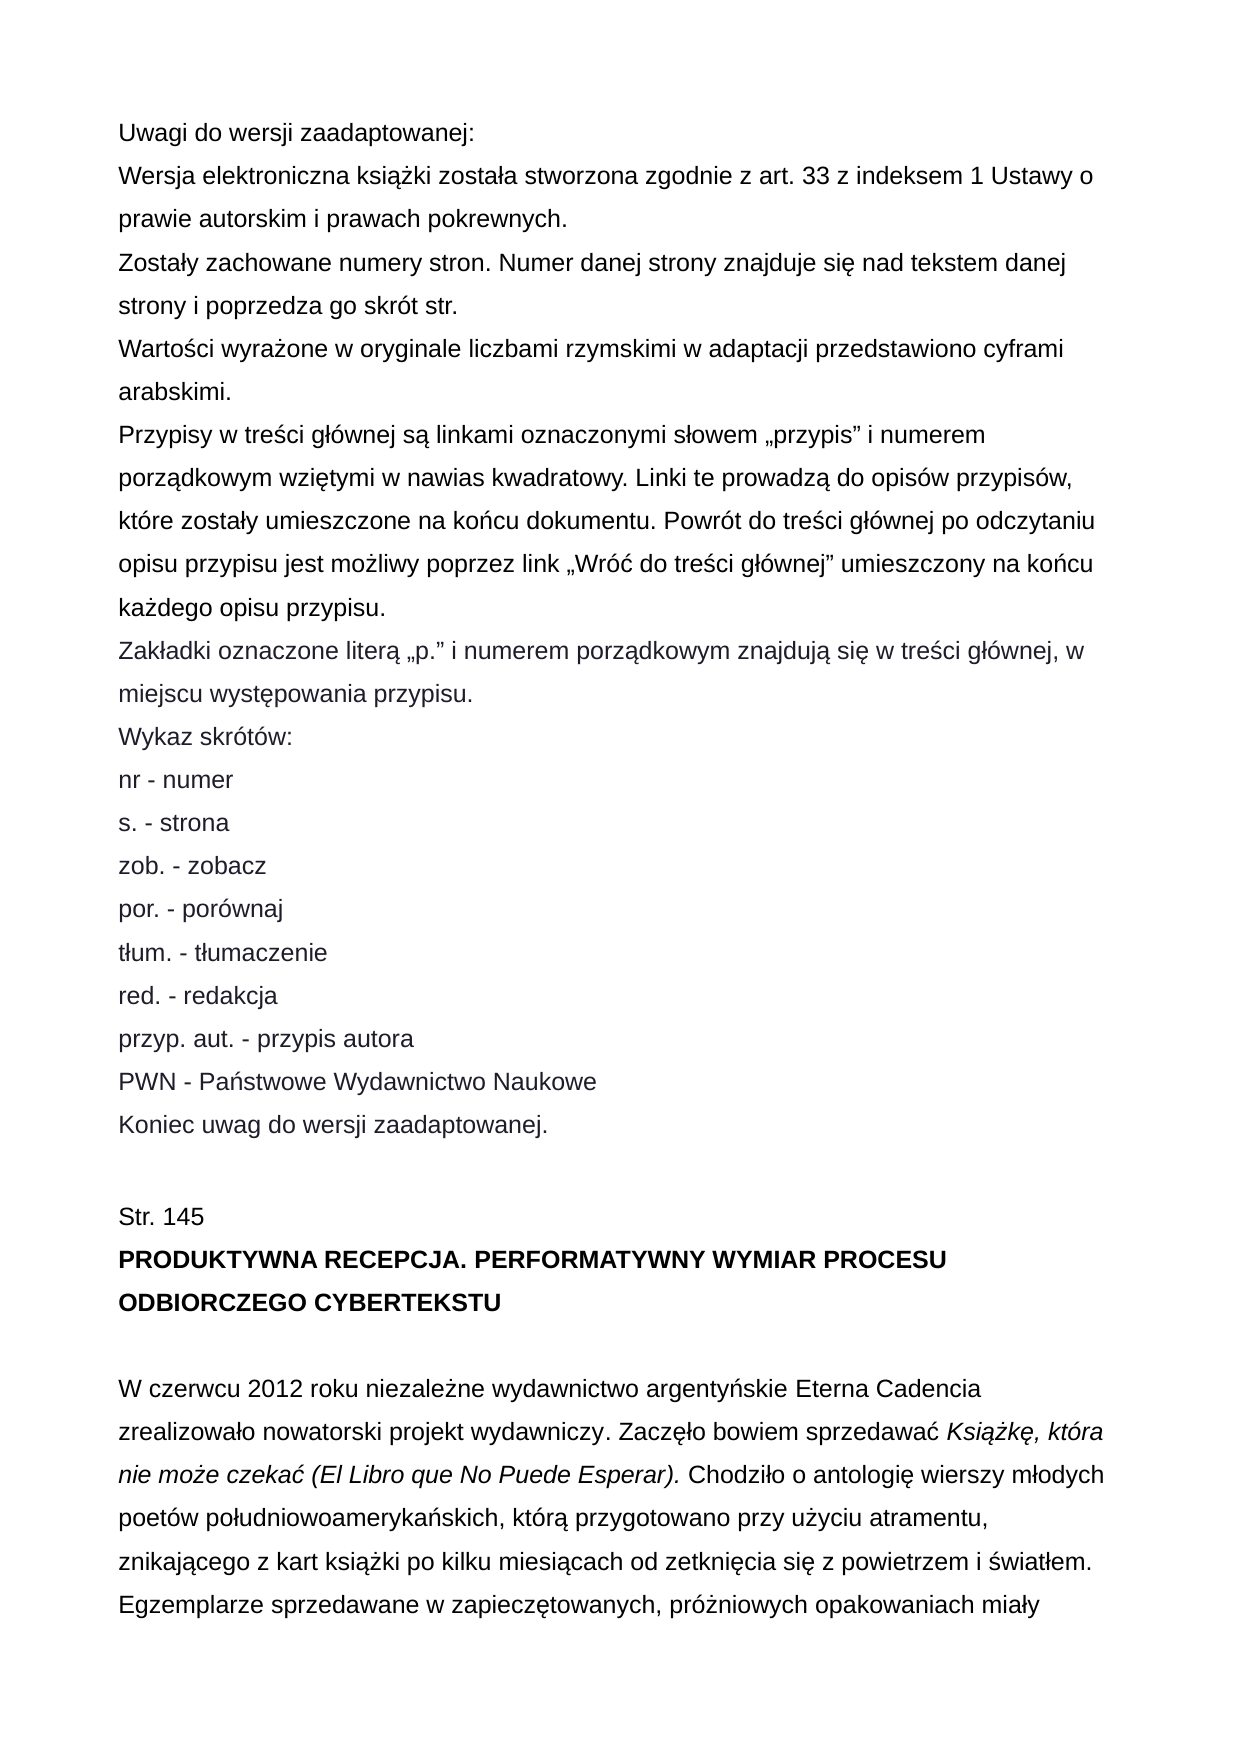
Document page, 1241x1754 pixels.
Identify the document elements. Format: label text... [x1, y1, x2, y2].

subtitle PRODUKTYWNA RECEPCJA. PERFORMATYWNY WYMIAR PROCESU ODBIORCZEGO CYBERTEKSTU [118, 1245, 1122, 1317]
text PWN - Państwowe Wydawnictwo Naukowe [118, 1067, 1122, 1096]
text Zostały zachowane numery stron. Numer danej strony znajduje się nad tekstem danej strony i poprzedza go skrót str. [118, 247, 1122, 319]
text Wersja elektroniczna książki została stworzona zgodnie z art. 33 z indeksem 1 Ustawy o prawie autorskim i prawach pokrewnych. [118, 161, 1122, 233]
text zob. - zobacz [118, 851, 1122, 880]
text nr - numer [118, 765, 1122, 794]
text Zakładki oznaczone literą „p.” i numerem porządkowym znajdują się w treści głównej, w miejscu występowania przypisu. [118, 636, 1122, 707]
text Wykaz skrótów: [118, 722, 1122, 751]
text tłum. - tłumaczenie [118, 937, 1122, 966]
text Uwagi do wersji zaadaptowanej: [118, 118, 1122, 147]
text red. - redakcja [118, 981, 1122, 1009]
text Koniec uwag do wersji zaadaptowanej. [118, 1110, 1122, 1139]
text W czerwcu 2012 roku niezależne wydawnictwo argentyńskie Eterna Cadencia zrealizowało nowatorski projekt wydawniczy. Zaczęło bowiem sprzedawać Książkę, która nie może czekać (El Libro que No Puede Esperar). Chodziło o antologię wierszy młodych poetów południowoamerykańskich, którą przygotowano przy użyciu atramentu, znikającego z kart książki po kilku miesiącach od zetknięcia się z powietrzem i światłem. Egzemplarze sprzedawane w zapieczętowanych, próżniowych opakowaniach miały [118, 1374, 1122, 1618]
text Przypisy w treści głównej są linkami oznaczonymi słowem „przypis” i numerem porządkowym wziętymi w nawias kwadratowy. Linki te prowadzą do opisów przypisów, które zostały umieszczone na końcu dokumentu. Powrót do treści głównej po odczytaniu opisu przypisu jest możliwy poprzez link „Wróć do treści głównej” umieszczony na końcu każdego opisu przypisu. [118, 420, 1122, 621]
text s. - strona [118, 808, 1122, 837]
text por. - porównaj [118, 894, 1122, 923]
text Str. 145 [118, 1202, 1122, 1230]
text Wartości wyrażone w oryginale liczbami rzymskimi w adaptacji przedstawiono cyframi arabskimi. [118, 334, 1122, 406]
text przyp. aut. - przypis autora [118, 1024, 1122, 1052]
